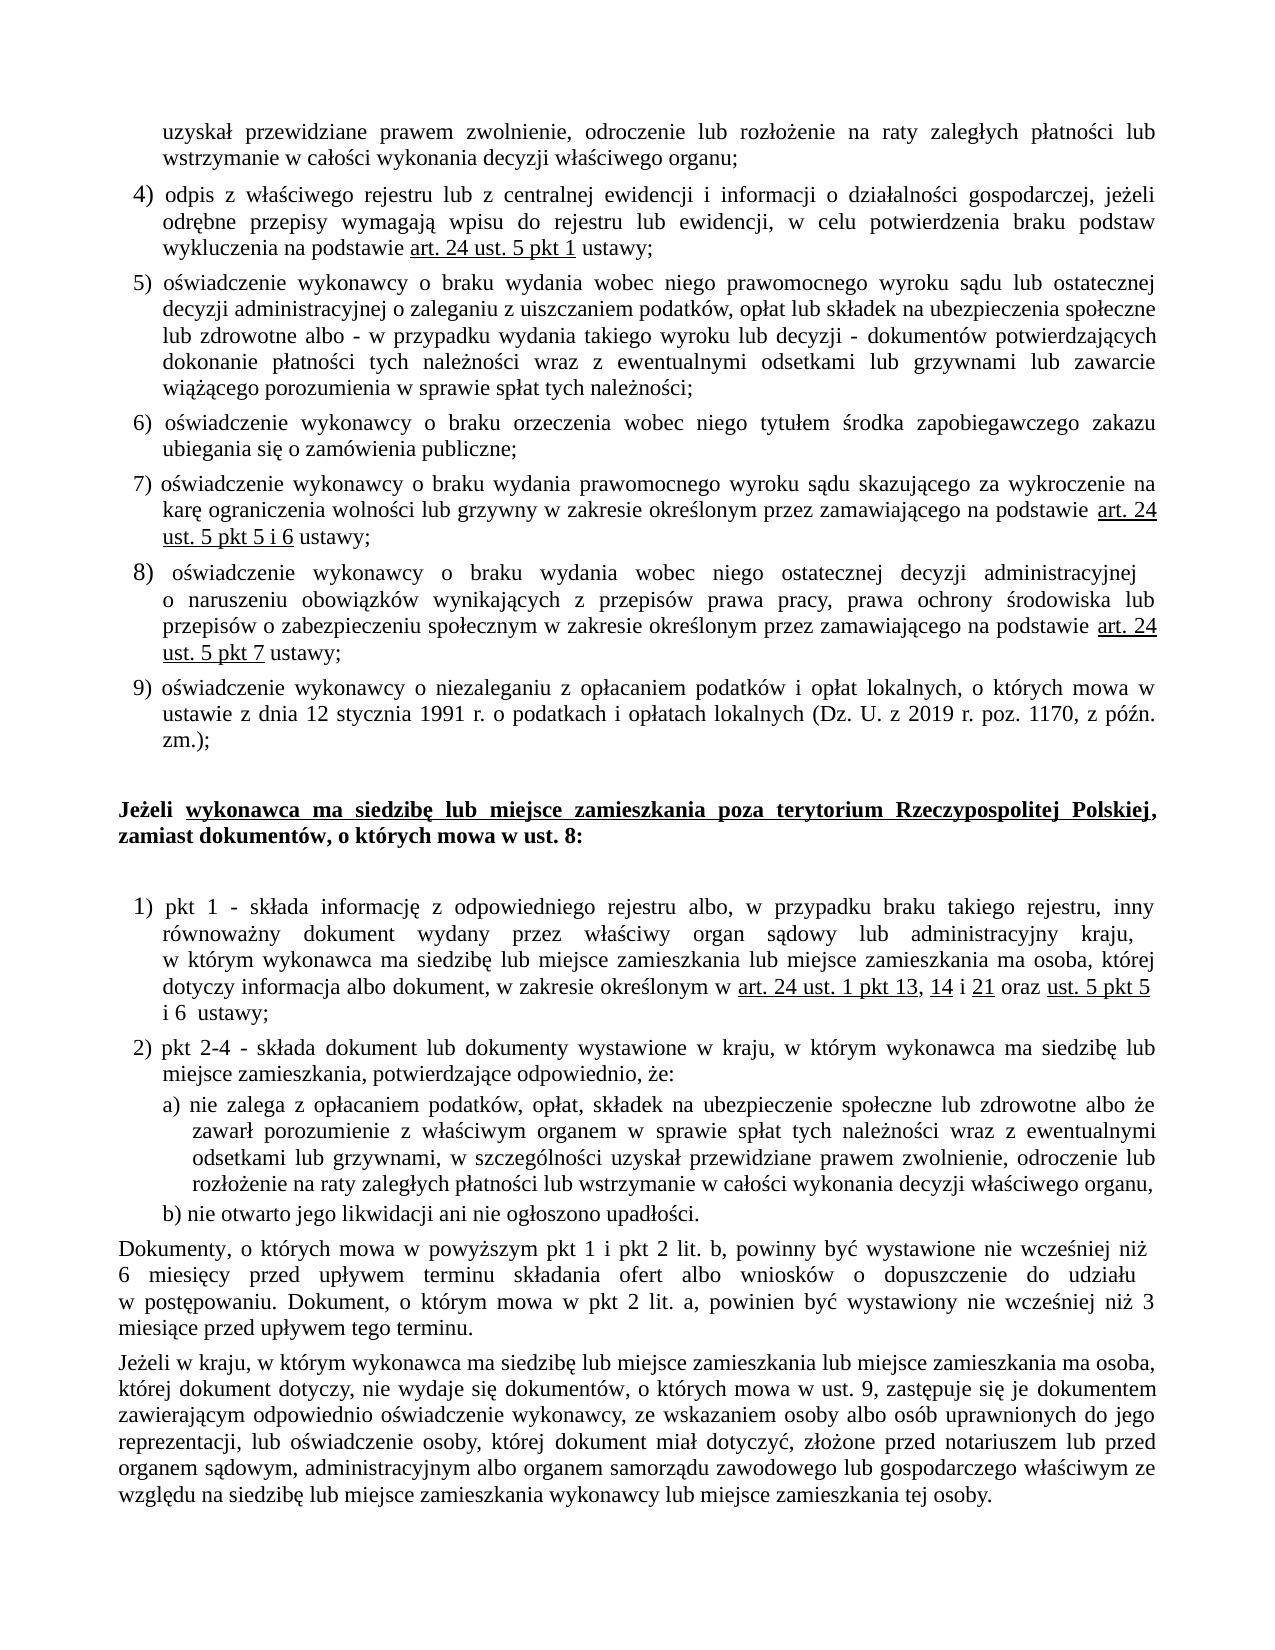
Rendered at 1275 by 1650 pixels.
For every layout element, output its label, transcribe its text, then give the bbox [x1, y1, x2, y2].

text a) nie zalega z opłacaniem podatków, opłat, składek na ubezpieczenie społeczne lub zdrowotne albo że zawarł porozumienie z właściwym organem w sprawie spłat tych należności wraz z ewentualnymi odsetkami lub grzywnami, w szczególności uzyskał przewidziane prawem zwolnienie, odroczenie lub rozłożenie na raty zaległych płatności lub wstrzymanie w całości wykonania decyzji właściwego organu, [162, 1091, 1157, 1196]
text b) nie otwarto jego likwidacji ani nie ogłoszono upadłości. [162, 1200, 1157, 1227]
text 7) oświadczenie wykonawcy o braku wydania prawomocnego wyroku sądu skazującego za wykroczenie na karę ograniczenia wolności lub grzywny w zakresie określonym przez zamawiającego na podstawie art. 24 ust. 5 pkt 5 i 6 ustawy; [133, 470, 1157, 549]
text Jeżeli w kraju, w którym wykonawca ma siedzibę lub miejsce zamieszkania lub miejsce zamieszkania ma osoba, której dokument dotyczy, nie wydaje się dokumentów, o których mowa w ust. 9, zastępuje się je dokumentem zawierającym odpowiednio oświadczenie wykonawcy, ze wskazaniem osoby albo osób uprawnionych do jego reprezentacji, lub oświadczenie osoby, której dokument miał dotyczyć, złożone przed notariuszem lub przed organem sądowym, administracyjnym albo organem samorządu zawodowego lub gospodarczego właściwym ze względu na siedzibę lub miejsce zamieszkania wykonawcy lub miejsce zamieszkania tej osoby. [118, 1349, 1157, 1507]
text Jeżeli wykonawca ma siedzibę lub miejsce zamieszkania poza terytorium Rzeczypospolitej Polskiej, zamiast dokumentów, o których mowa w ust. 8: [118, 796, 1157, 848]
text 9) oświadczenie wykonawcy o niezaleganiu z opłacaniem podatków i opłat lokalnych, o których mowa w ustawie z dnia 12 stycznia 1991 r. o podatkach i opłatach lokalnych (Dz. U. z 2019 r. poz. 1170, z późn. zm.); [133, 674, 1157, 753]
text 4) odpis z właściwego rejestru lub z centralnej ewidencji i informacji o działalności gospodarczej, jeżeli odrębne przepisy wymagają wpisu do rejestru lub ewidencji, w celu potwierdzenia braku podstaw wykluczenia na podstawie art. 24 ust. 5 pkt 1 ustawy; [133, 179, 1157, 261]
text 2) pkt 2-4 - składa dokument lub dokumenty wystawione w kraju, w którym wykonawca ma siedzibę lub miejsce zamieszkania, potwierdzające odpowiednio, że: [133, 1034, 1157, 1087]
text Dokumenty, o których mowa w powyższym pkt 1 i pkt 2 lit. b, powinny być wystawione nie wcześniej niż 6 miesięcy przed upływem terminu składania ofert albo wniosków o dopuszczenie do udziału w postępowaniu. Dokument, o którym mowa w pkt 2 lit. a, powinien być wystawiony nie wcześniej niż 3 miesiące przed upływem tego terminu. [118, 1235, 1157, 1341]
text uzyskał przewidziane prawem zwolnienie, odroczenie lub rozłożenie na raty zaległych płatności lub wstrzymanie w całości wykonania decyzji właściwego organu; [133, 118, 1157, 171]
text 1) pkt 1 - składa informację z odpowiedniego rejestru albo, w przypadku braku takiego rejestru, inny równoważny dokument wydany przez właściwy organ sądowy lub administracyjny kraju, w którym wykonawca ma siedzibę lub miejsce zamieszkania lub miejsce zamieszkania ma osoba, której dotyczy informacja albo dokument, w zakresie określonym w art. 24 ust. 1 pkt 13, 14 i 21 oraz ust. 5 pkt 5 i 6 ustawy; [133, 891, 1157, 1026]
text 5) oświadczenie wykonawcy o braku wydania wobec niego prawomocnego wyroku sądu lub ostatecznej decyzji administracyjnej o zaleganiu z uiszczaniem podatków, opłat lub składek na ubezpieczenia społeczne lub zdrowotne albo - w przypadku wydania takiego wyroku lub decyzji - dokumentów potwierdzających dokonanie płatności tych należności wraz z ewentualnymi odsetkami lub grzywnami lub zawarcie wiążącego porozumienia w sprawie spłat tych należności; [133, 269, 1157, 401]
text 8) oświadczenie wykonawcy o braku wydania wobec niego ostatecznej decyzji administracyjnej o naruszeniu obowiązków wynikających z przepisów prawa pracy, prawa ochrony środowiska lub przepisów o zabezpieczeniu społecznym w zakresie określonym przez zamawiającego na podstawie art. 24 ust. 5 pkt 7 ustawy; [133, 557, 1157, 665]
text 6) oświadczenie wykonawcy o braku orzeczenia wobec niego tytułem środka zapobiegawczego zakazu ubiegania się o zamówienia publiczne; [133, 409, 1157, 462]
